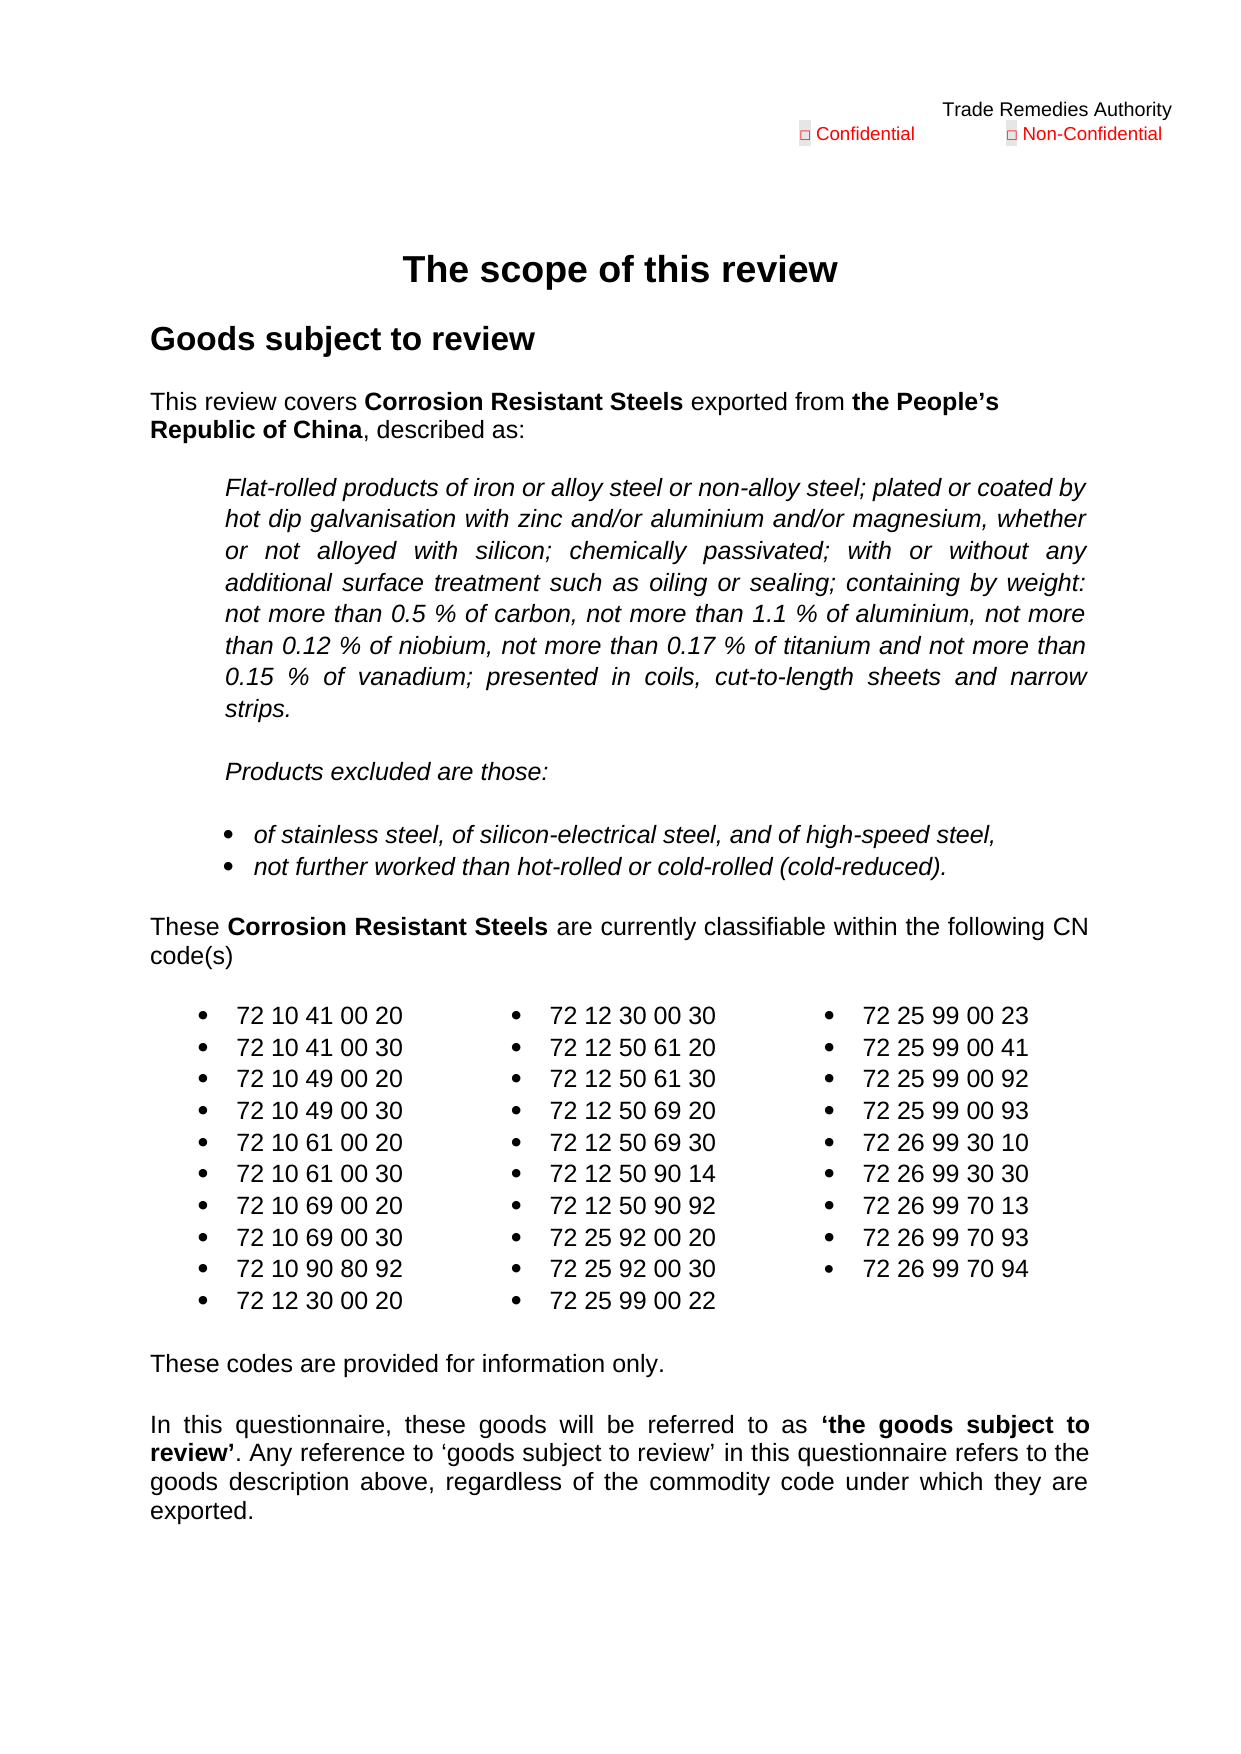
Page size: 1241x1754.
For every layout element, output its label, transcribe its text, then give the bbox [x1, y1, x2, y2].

list not further worked than hot-rolled or cold-rolled (cold-reduced). [224, 852, 1090, 881]
text This review covers Corrosion Resistant Steels exported from the People’s Republic of China, described as: [150, 387, 1090, 444]
subtitle Goods subject to review [150, 319, 1090, 358]
table_header 72 12 30 00 30 72 12 50 61 20 72 12 50 61 30 72 12 50 69 20 72 12 50 69 30 72 12 50 90 14 72 12 50 90 92 72 25 92 00 20 72 25 92 00 30 72 25 99 00 22 [463, 1001, 776, 1349]
list of stainless steel, of silicon-electrical steel, and of high-speed steel, [224, 820, 1090, 849]
list Products excluded are those: [225, 757, 1090, 786]
table_header 72 25 99 00 23 72 25 99 00 41 72 25 99 00 92 72 25 99 00 93 72 26 99 30 10 72 26 99 30 30 72 26 99 70 13 72 26 99 70 93 72 26 99 70 94 [776, 1001, 1089, 1349]
text These codes are provided for information only. [150, 1349, 1090, 1378]
table_header 72 10 41 00 20 72 10 41 00 30 72 10 49 00 20 72 10 49 00 30 72 10 61 00 20 72 10 61 00 30 72 10 69 00 20 72 10 69 00 30 72 10 90 80 92 72 12 30 00 20 [150, 1001, 463, 1349]
text In this questionnaire, these goods will be referred to as ‘the goods subject to review’. Any reference to ‘goods subject to review’ in this questionnaire refers to the goods description above, regardless of the commodity code under which they are exported. [150, 1410, 1090, 1525]
list Flat-rolled products of iron or alloy steel or non-alloy steel; plated or coated by hot dip galvanisation with zinc and/or aluminium and/or magnesium, whether or not alloyed with silicon; chemically passivated; with or without any additional surface treatment such as oiling or sealing; containing by weight: not more than 0.5 % of carbon, not more than 1.1 % of aluminium, not more than 0.12 % of niobium, not more than 0.17 % of titanium and not more than 0.15 % of vanadium; presented in coils, cut-to-length sheets and narrow strips. [225, 473, 1090, 722]
subtitle The scope of this review [150, 247, 1090, 291]
text These Corrosion Resistant Steels are currently classifiable within the following CN code(s) [150, 912, 1090, 969]
